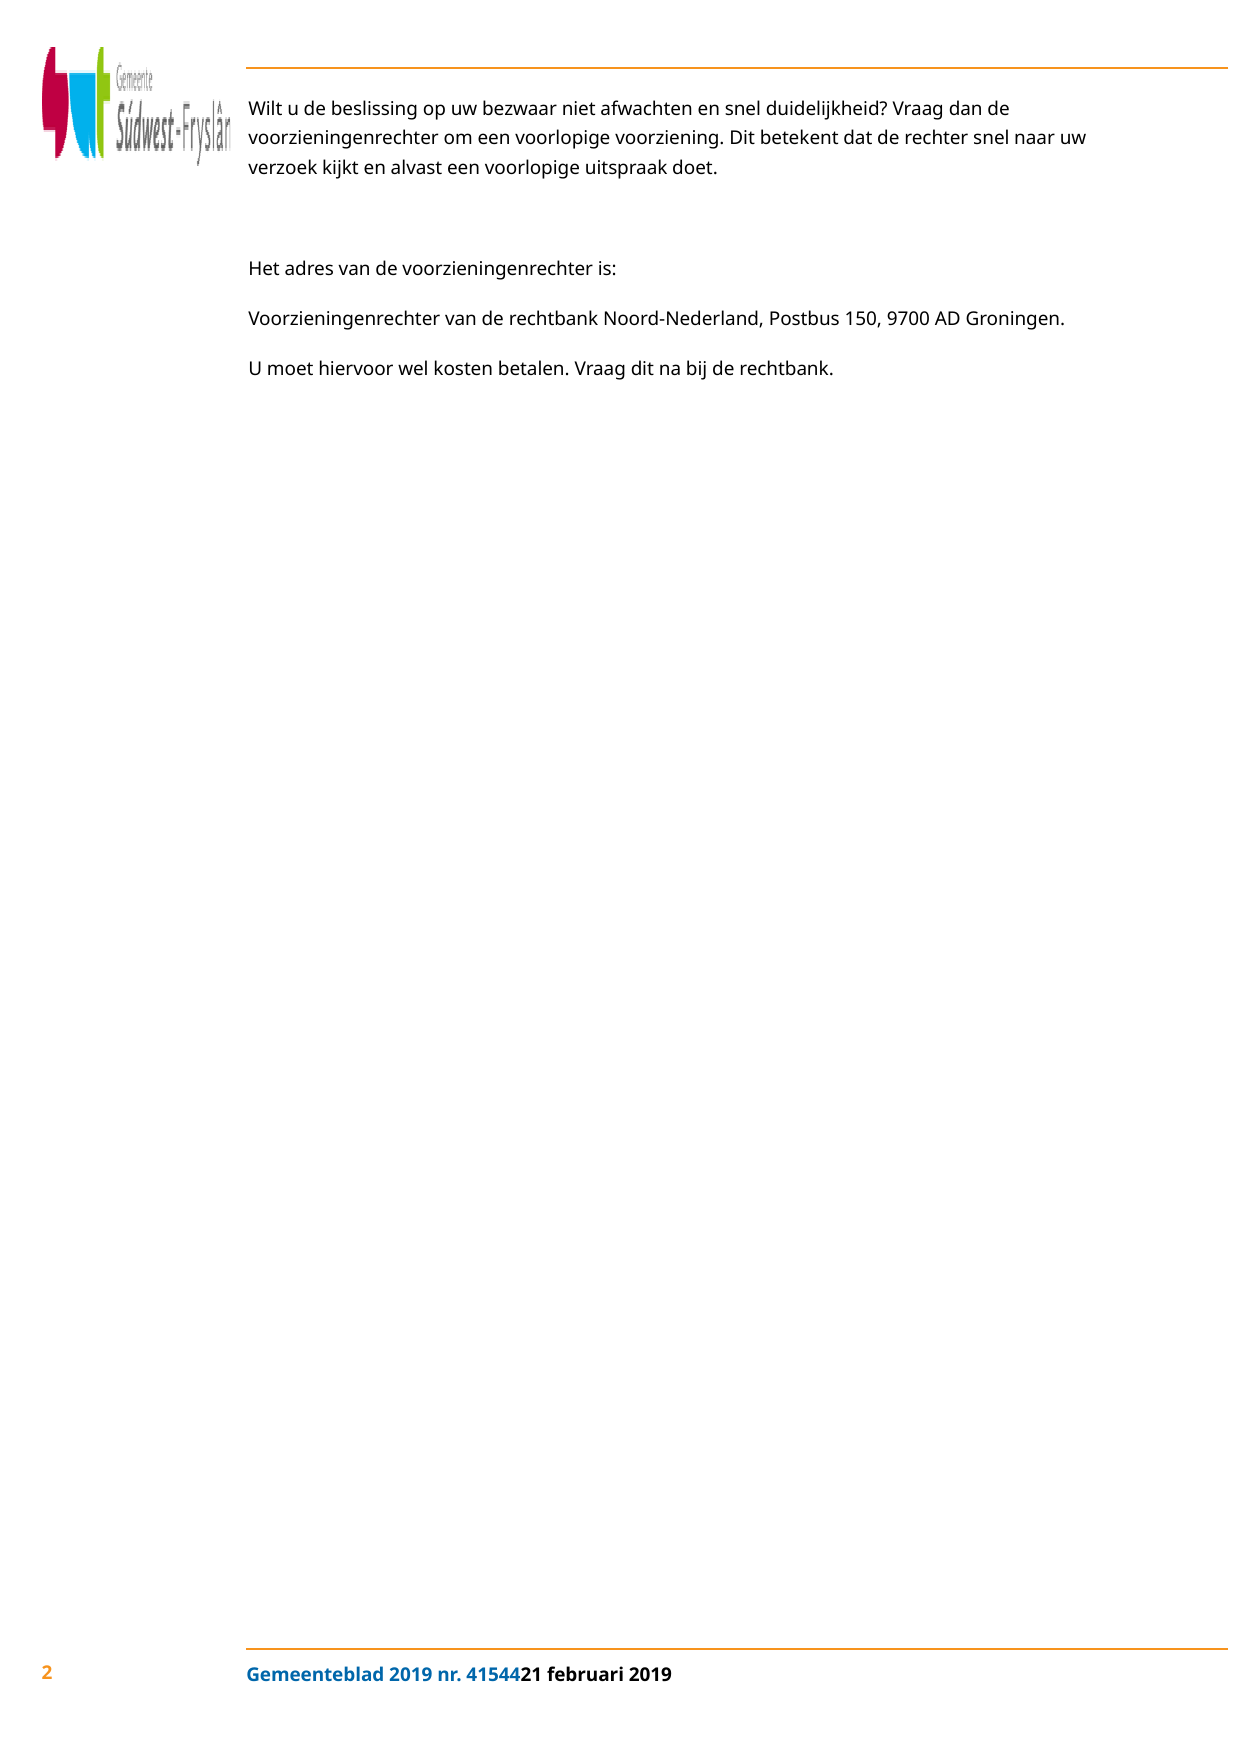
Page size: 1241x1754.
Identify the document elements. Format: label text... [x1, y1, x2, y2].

text Voorzieningenrechter van de rechtbank Noord-Nederland, Postbus 150, 9700 AD Groningen. [248, 305, 1152, 331]
picture [41, 47, 231, 172]
text U moet hiervoor wel kosten betalen. Vraag dit na bij de rechtbank. [248, 356, 1152, 381]
text Het adres van de voorzieningenrechter is: [248, 255, 1152, 281]
text Wilt u de beslissing op uw bezwaar niet afwachten en snel duidelijkheid? Vraag dan de voorzieningenrechter om een voorlopige voorziening. Dit betekent dat de rechter snel naar uw verzoek kijkt en alvast een voorlopige uitspraak doet. [248, 95, 1152, 180]
